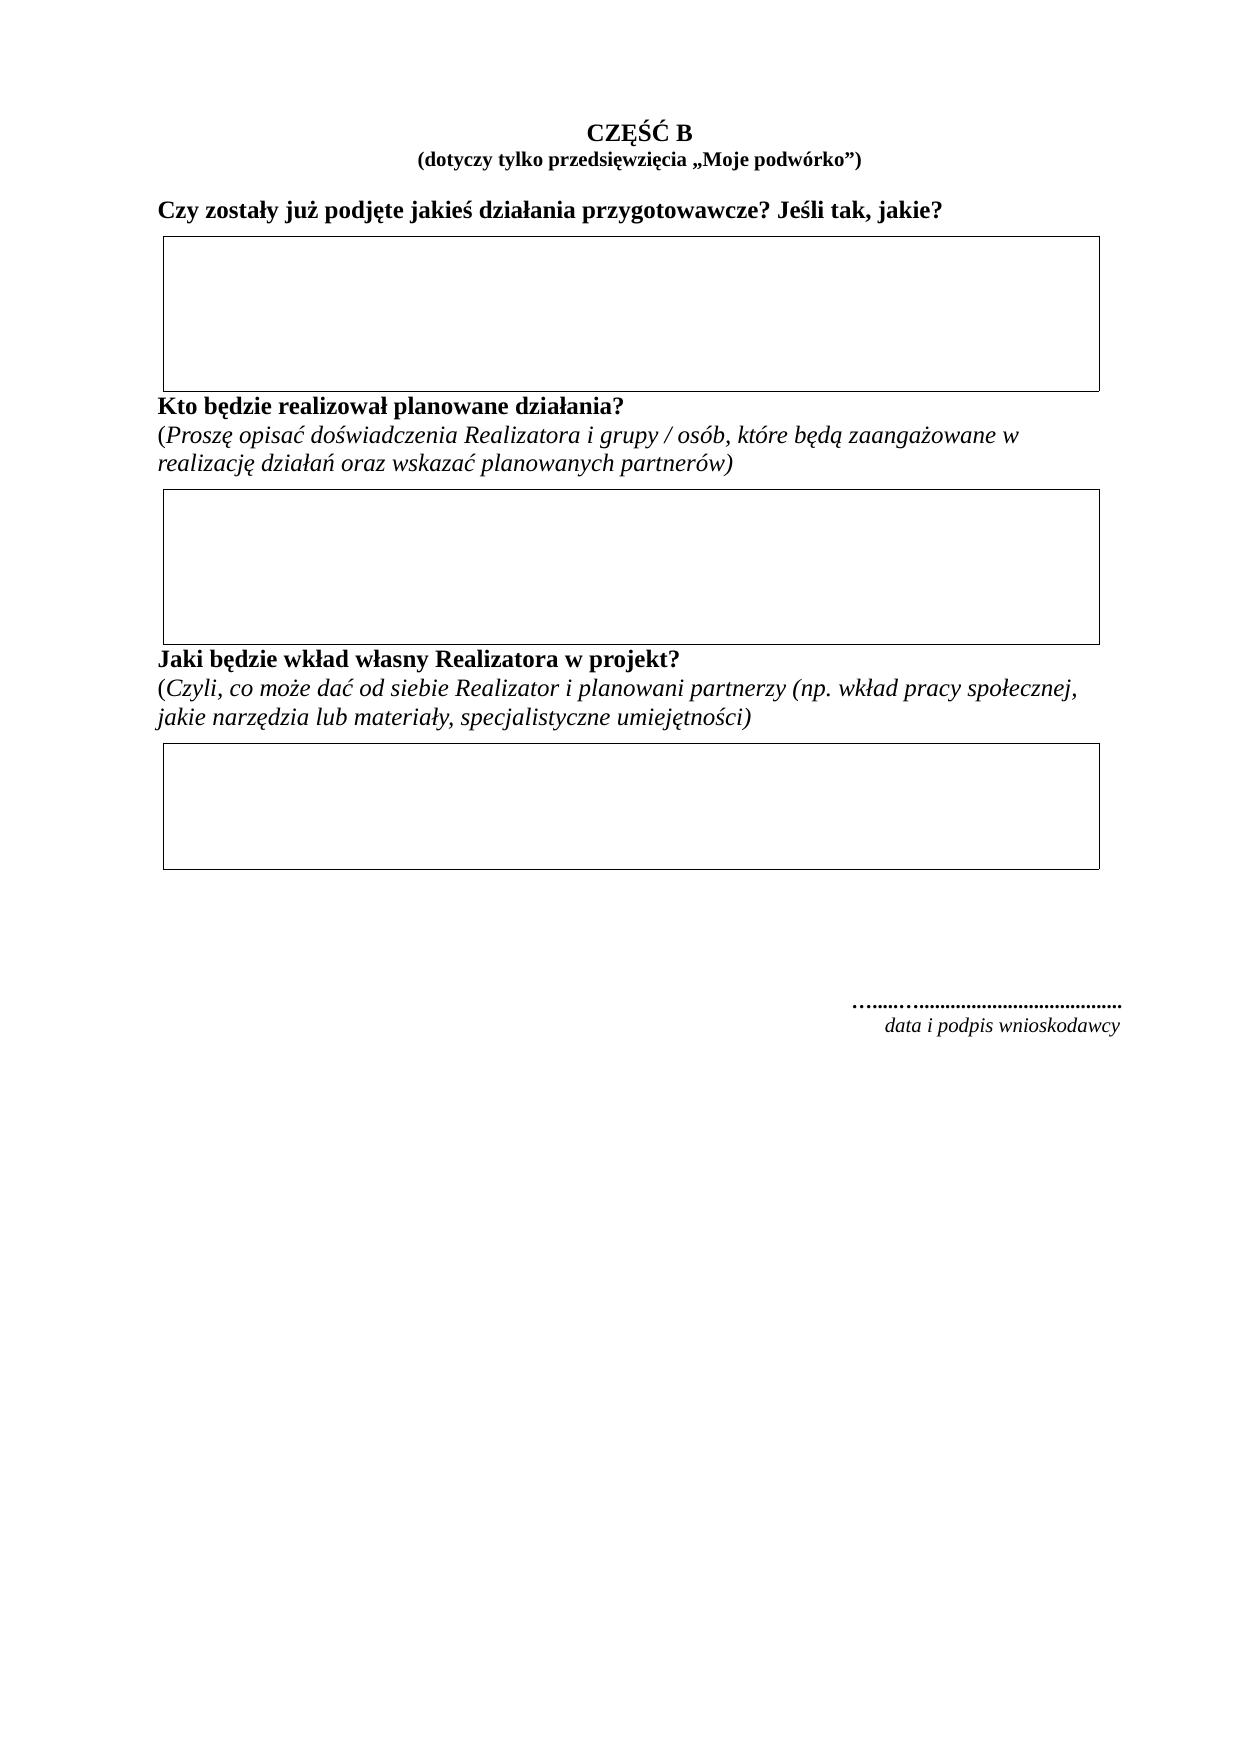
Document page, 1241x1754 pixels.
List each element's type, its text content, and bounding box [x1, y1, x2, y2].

text Czy zostały już podjęte jakieś działania przygotowawcze? Jeśli tak, jakie? [157, 195, 1122, 224]
table_header [164, 744, 1099, 869]
list ….....…....................................... [157, 989, 1122, 1013]
text CZĘŚĆ B (dotyczy tylko przedsięwzięcia „Moje podwórko”) [157, 118, 1122, 171]
table_header [164, 237, 1099, 391]
list data i podpis wnioskodawcy [157, 1013, 1122, 1037]
text Jaki będzie wkład własny Realizatora w projekt? (Czyli, co może dać od siebie Realizator i planowani partnerzy (np. wkład pracy społecznej, jakie narzędzia lub materiały, specjalistyczne umiejętności) [157, 644, 1122, 731]
table_header [164, 490, 1099, 644]
text Kto będzie realizował planowane działania? (Proszę opisać doświadczenia Realizatora i grupy / osób, które będą zaangażowane w realizację działań oraz wskazać planowanych partnerów) [157, 391, 1122, 477]
